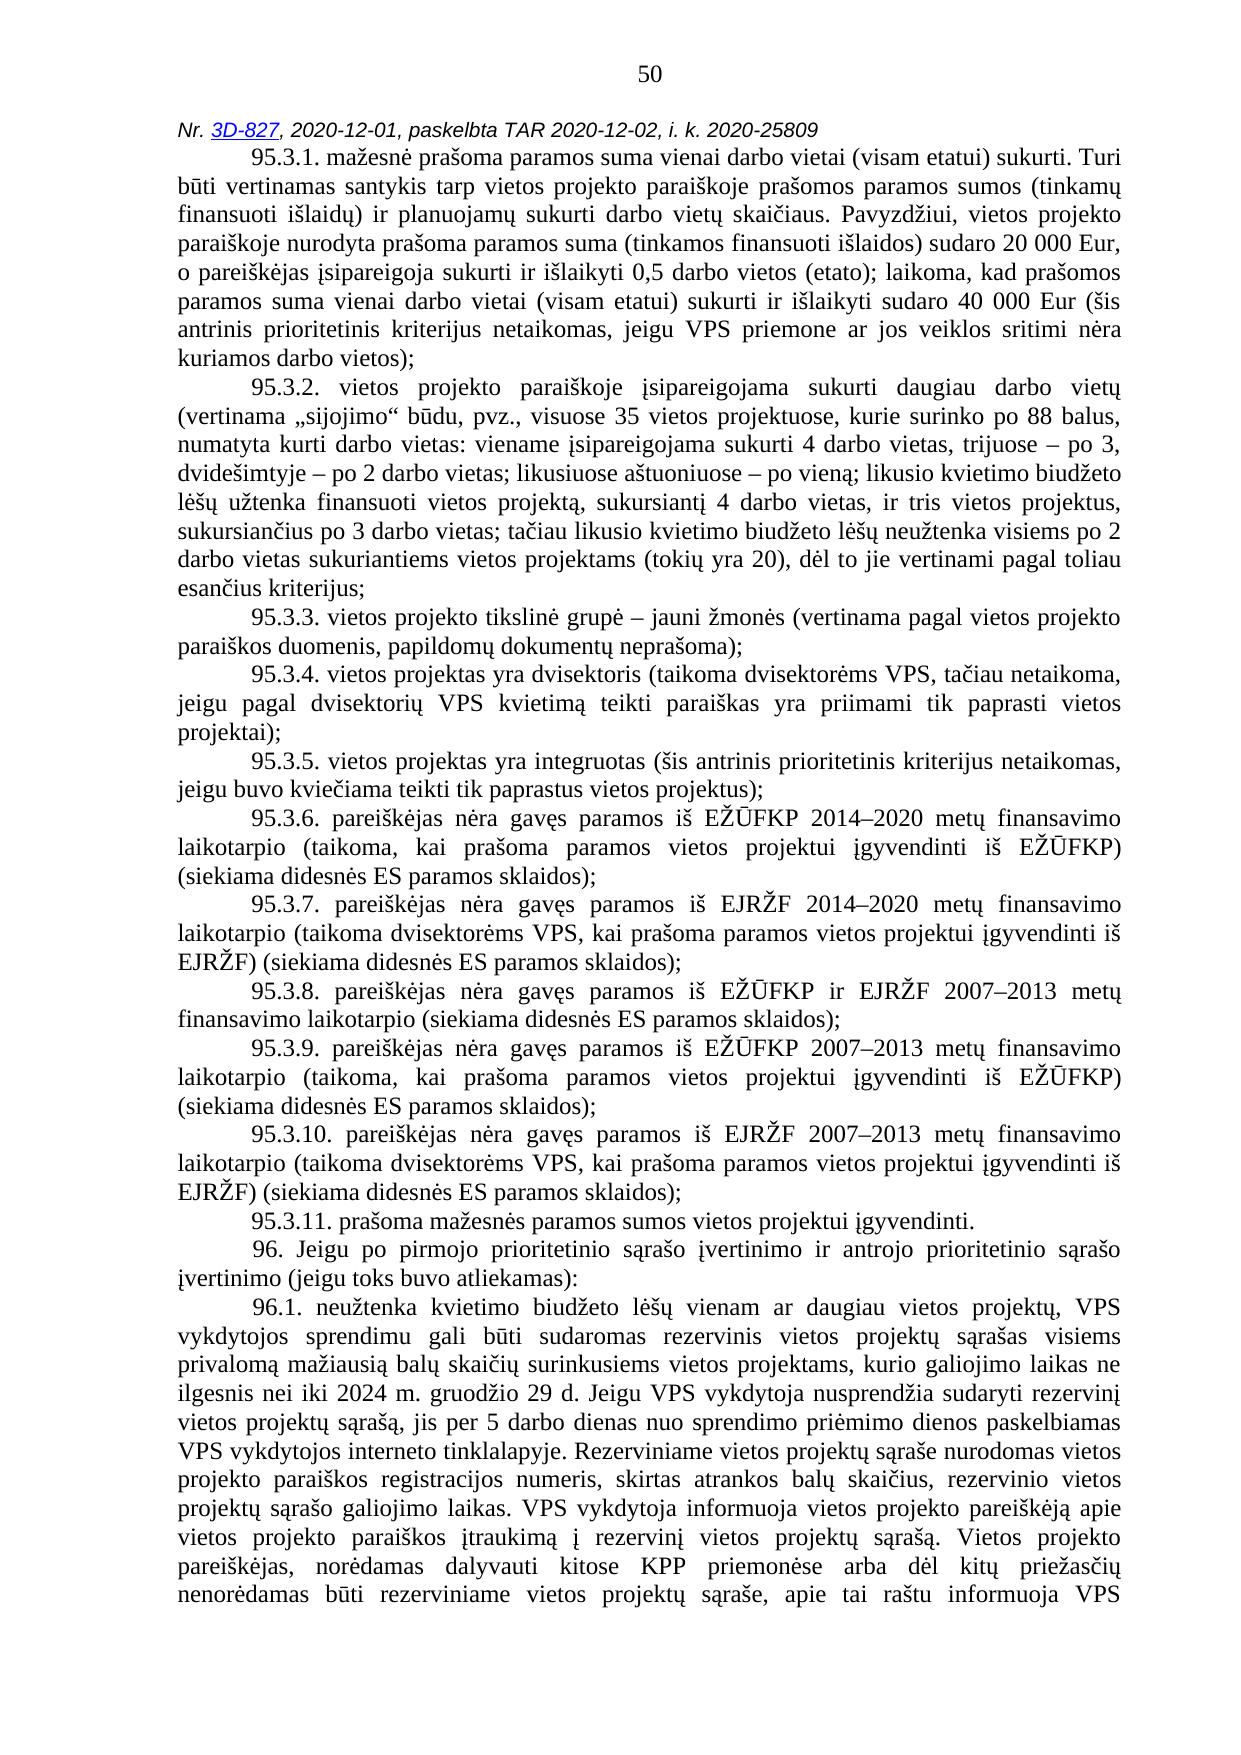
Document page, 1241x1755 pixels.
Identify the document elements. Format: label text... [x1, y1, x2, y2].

text 95.3.11. prašoma mažesnės paramos sumos vietos projektui įgyvendinti. [177, 1206, 1122, 1234]
text 95.3.7. pareiškėjas nėra gavęs paramos iš EJRŽF 2014–2020 metų finansavimo laikotarpio (taikoma dvisektorėms VPS, kai prašoma paramos vietos projektui įgyvendinti iš EJRŽF) (siekiama didesnės ES paramos sklaidos); [177, 889, 1122, 976]
text 95.3.9. pareiškėjas nėra gavęs paramos iš EŽŪFKP 2007–2013 metų finansavimo laikotarpio (taikoma, kai prašoma paramos vietos projektui įgyvendinti iš EŽŪFKP) (siekiama didesnės ES paramos sklaidos); [177, 1033, 1122, 1119]
text 95.3.10. pareiškėjas nėra gavęs paramos iš EJRŽF 2007–2013 metų finansavimo laikotarpio (taikoma dvisektorėms VPS, kai prašoma paramos vietos projektui įgyvendinti iš EJRŽF) (siekiama didesnės ES paramos sklaidos); [177, 1119, 1122, 1206]
text 95.3.4. vietos projektas yra dvisektoris (taikoma dvisektorėms VPS, tačiau netaikoma, jeigu pagal dvisektorių VPS kvietimą teikti paraiškas yra priimami tik paprasti vietos projektai); [177, 659, 1122, 746]
text 95.3.8. pareiškėjas nėra gavęs paramos iš EŽŪFKP ir EJRŽF 2007–2013 metų finansavimo laikotarpio (siekiama didesnės ES paramos sklaidos); [177, 976, 1122, 1033]
text 96. Jeigu po pirmojo prioritetinio sąrašo įvertinimo ir antrojo prioritetinio sąrašo įvertinimo (jeigu toks buvo atliekamas): [177, 1234, 1122, 1292]
text Nr. 3D-827, 2020-12-01, paskelbta TAR 2020-12-02, i. k. 2020-25809 [177, 118, 1122, 142]
text 96.1. neužtenka kvietimo biudžeto lėšų vienam ar daugiau vietos projektų, VPS vykdytojos sprendimu gali būti sudaromas rezervinis vietos projektų sąrašas visiems privalomą mažiausią balų skaičių surinkusiems vietos projektams, kurio galiojimo laikas ne ilgesnis nei iki 2024 m. gruodžio 29 d. Jeigu VPS vykdytoja nusprendžia sudaryti rezervinį vietos projektų sąrašą, jis per 5 darbo dienas nuo sprendimo priėmimo dienos paskelbiamas VPS vykdytojos interneto tinklalapyje. Rezerviniame vietos projektų sąraše nurodomas vietos projekto paraiškos registracijos numeris, skirtas atrankos balų skaičius, rezervinio vietos projektų sąrašo galiojimo laikas. VPS vykdytoja informuoja vietos projekto pareiškėją apie vietos projekto paraiškos įtraukimą į rezervinį vietos projektų sąrašą. Vietos projekto pareiškėjas, norėdamas dalyvauti kitose KPP priemonėse arba dėl kitų priežasčių nenorėdamas būti rezerviniame vietos projektų sąraše, apie tai raštu informuoja VPS [177, 1292, 1122, 1608]
text 95.3.3. vietos projekto tikslinė grupė – jauni žmonės (vertinama pagal vietos projekto paraiškos duomenis, papildomų dokumentų neprašoma); [177, 602, 1122, 659]
text 95.3.1. mažesnė prašoma paramos suma vienai darbo vietai (visam etatui) sukurti. Turi būti vertinamas santykis tarp vietos projekto paraiškoje prašomos paramos sumos (tinkamų finansuoti išlaidų) ir planuojamų sukurti darbo vietų skaičiaus. Pavyzdžiui, vietos projekto paraiškoje nurodyta prašoma paramos suma (tinkamos finansuoti išlaidos) sudaro 20 000 Eur, o pareiškėjas įsipareigoja sukurti ir išlaikyti 0,5 darbo vietos (etato); laikoma, kad prašomos paramos suma vienai darbo vietai (visam etatui) sukurti ir išlaikyti sudaro 40 000 Eur (šis antrinis prioritetinis kriterijus netaikomas, jeigu VPS priemone ar jos veiklos sritimi nėra kuriamos darbo vietos); [177, 142, 1122, 372]
text 95.3.6. pareiškėjas nėra gavęs paramos iš EŽŪFKP 2014–2020 metų finansavimo laikotarpio (taikoma, kai prašoma paramos vietos projektui įgyvendinti iš EŽŪFKP) (siekiama didesnės ES paramos sklaidos); [177, 803, 1122, 889]
text 95.3.5. vietos projektas yra integruotas (šis antrinis prioritetinis kriterijus netaikomas, jeigu buvo kviečiama teikti tik paprastus vietos projektus); [177, 746, 1122, 803]
text 95.3.2. vietos projekto paraiškoje įsipareigojama sukurti daugiau darbo vietų (vertinama „sijojimo“ būdu, pvz., visuose 35 vietos projektuose, kurie surinko po 88 balus, numatyta kurti darbo vietas: viename įsipareigojama sukurti 4 darbo vietas, trijuose – po 3, dvidešimtyje – po 2 darbo vietas; likusiuose aštuoniuose – po vieną; likusio kvietimo biudžeto lėšų užtenka finansuoti vietos projektą, sukursiantį 4 darbo vietas, ir tris vietos projektus, sukursiančius po 3 darbo vietas; tačiau likusio kvietimo biudžeto lėšų neužtenka visiems po 2 darbo vietas sukuriantiems vietos projektams (tokių yra 20), dėl to jie vertinami pagal toliau esančius kriterijus; [177, 372, 1122, 602]
